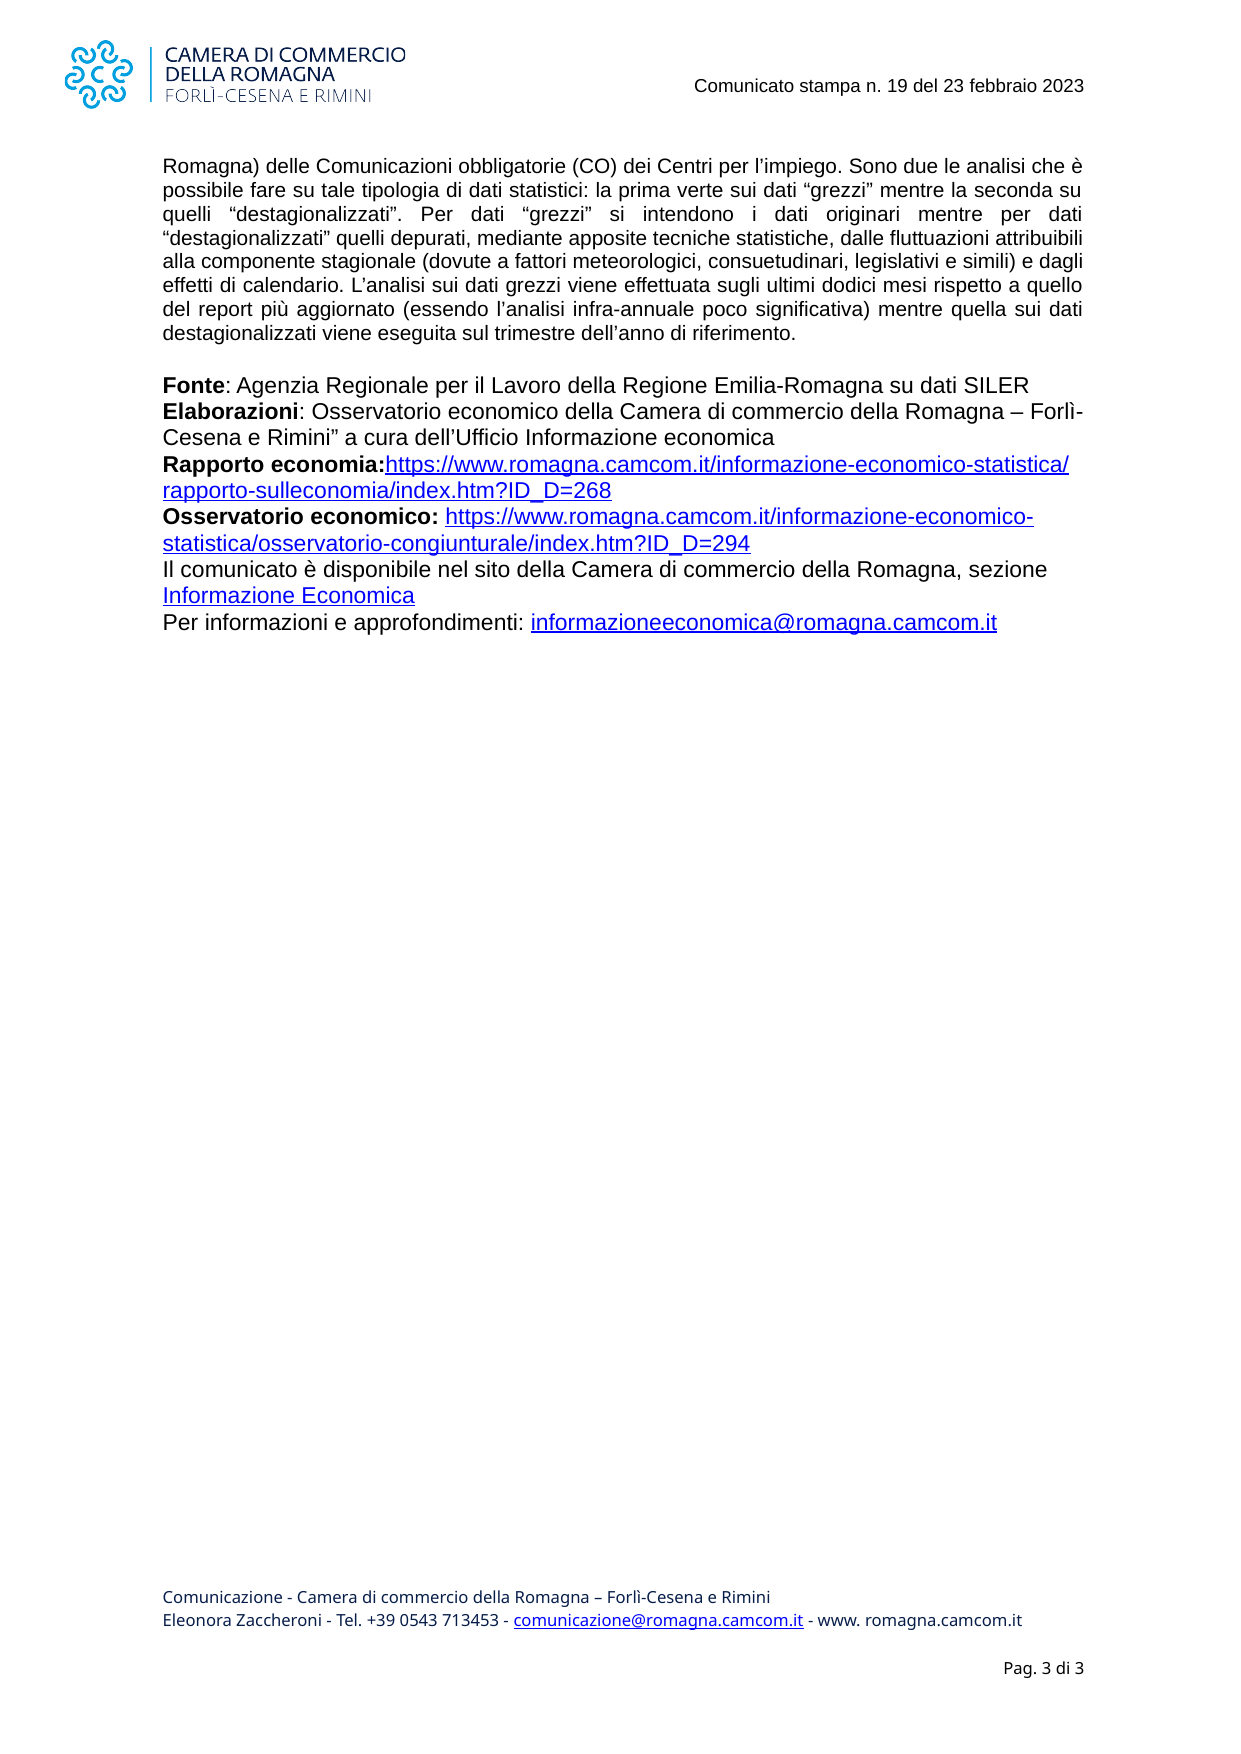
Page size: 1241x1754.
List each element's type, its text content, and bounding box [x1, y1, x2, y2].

text Fonte: Agenzia Regionale per il Lavoro della Regione Emilia-Romagna su dati SILER [162, 372, 1084, 398]
text Elaborazioni: Osservatorio economico della Camera di commercio della Romagna – Forlì-Cesena e Rimini” a cura dell’Ufficio Informazione economica [162, 398, 1084, 451]
text Il comunicato è disponibile nel sito della Camera di commercio della Romagna, sezione Informazione Economica [162, 556, 1084, 609]
text Romagna) delle Comunicazioni obbligatorie (CO) dei Centri per l’impiego. Sono due le analisi che è possibile fare su tale tipologia di dati statistici: la prima verte sui dati “grezzi” mentre la seconda su quelli “destagionalizzati”. Per dati “grezzi” si intendono i dati originari mentre per dati “destagionalizzati” quelli depurati, mediante apposite tecniche statistiche, dalle fluttuazioni attribuibili alla componente stagionale (dovute a fattori meteorologici, consuetudinari, legislativi e simili) e dagli effetti di calendario. L’analisi sui dati grezzi viene effettuata sugli ultimi dodici mesi rispetto a quello del report più aggiornato (essendo l’analisi infra-annuale poco significativa) mentre quella sui dati destagionalizzati viene eseguita sul trimestre dell’anno di riferimento. [162, 153, 1084, 345]
picture [64, 40, 406, 109]
text Per informazioni e approfondimenti: informazioneeconomica@romagna.camcom.it [162, 609, 1084, 635]
text Osservatorio economico: https://www.romagna.camcom.it/informazione-economico-statistica/osservatorio-congiunturale/index.htm?ID_D=294 [162, 503, 1084, 556]
text Rapporto economia:https://www.romagna.camcom.it/informazione-economico-statistica/rapporto-sulleconomia/index.htm?ID_D=268 [162, 451, 1084, 503]
